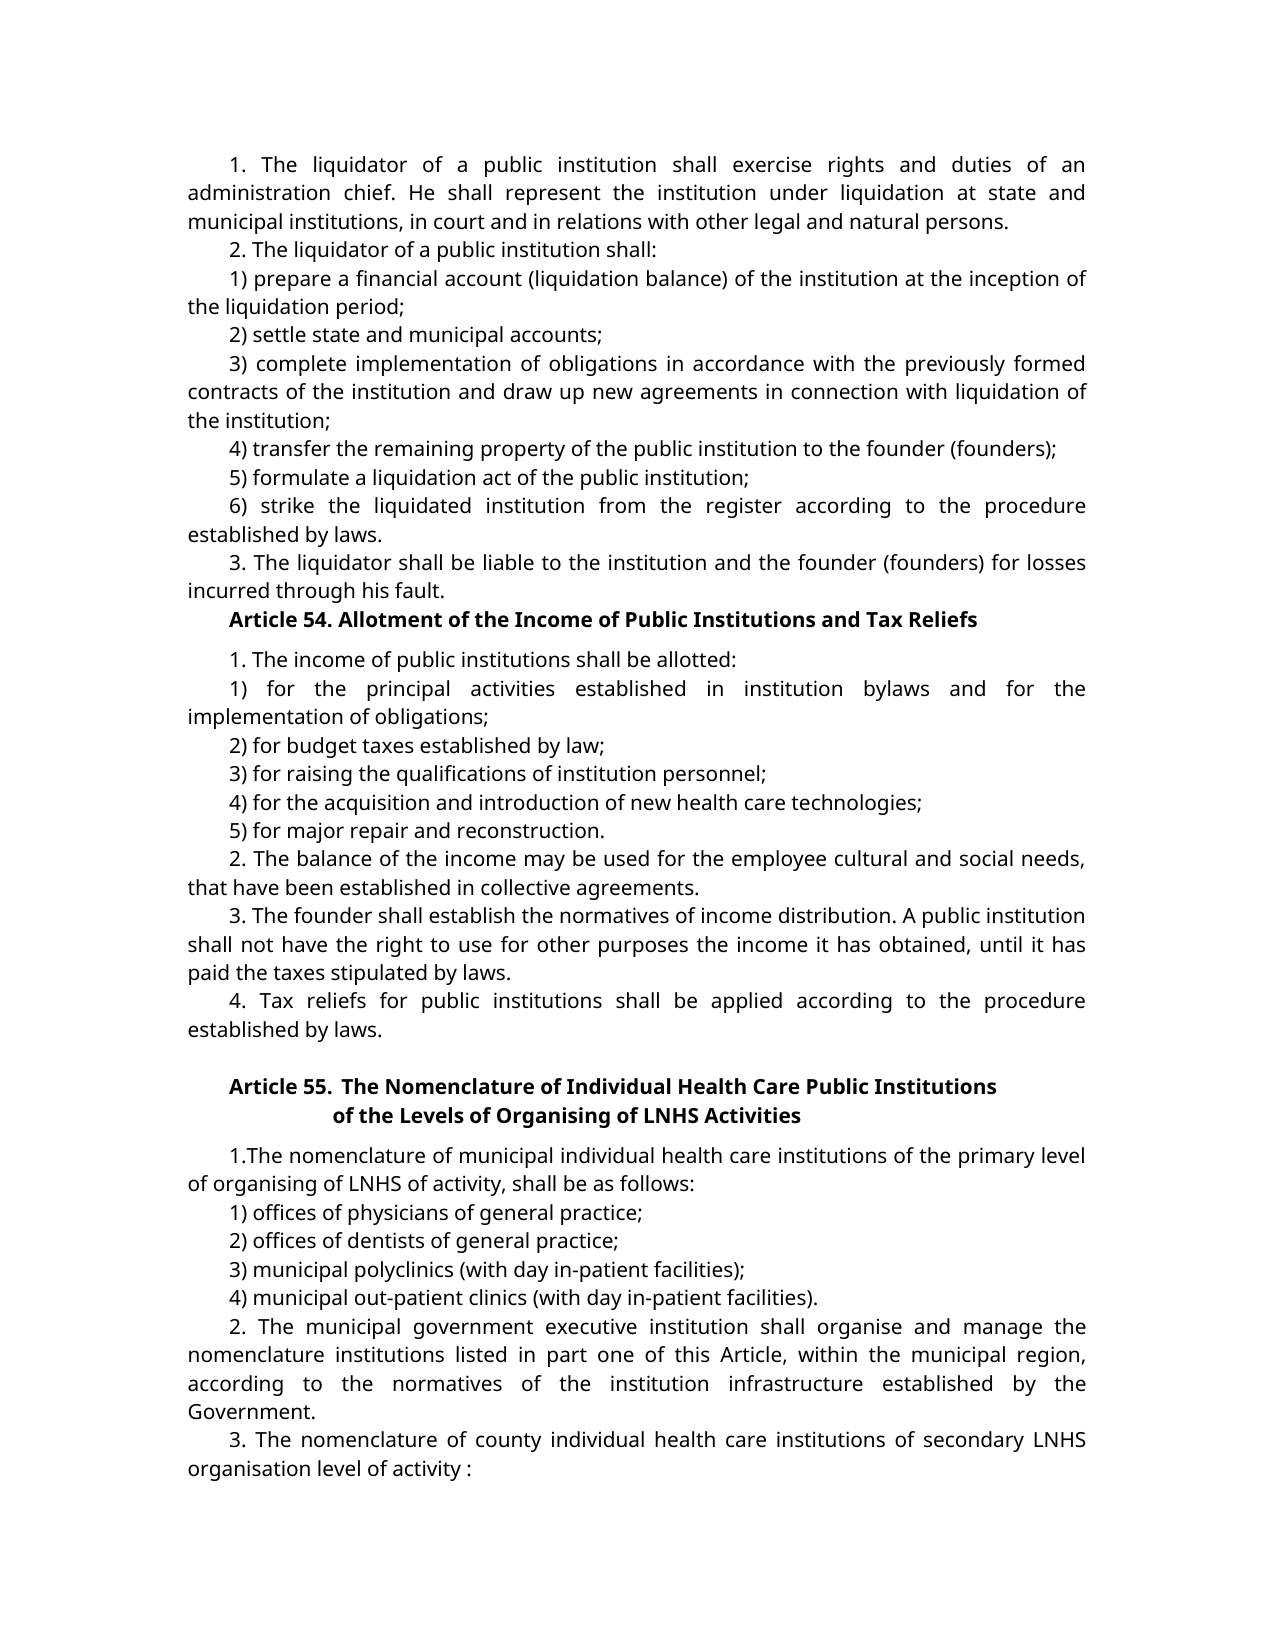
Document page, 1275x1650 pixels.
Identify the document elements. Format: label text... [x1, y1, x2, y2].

text 3. The founder shall establish the normatives of income distribution. A public institution shall not have the right to use for other purposes the income it has obtained, until it has paid the taxes stipulated by laws. [187, 901, 1087, 987]
text 4. Tax reliefs for public institutions shall be applied according to the procedure established by laws. [187, 987, 1087, 1043]
text 3) for raising the qualifications of institution personnel; [187, 759, 1087, 788]
text 2. The liquidator of a public institution shall: [187, 235, 1087, 264]
text 3. The liquidator shall be liable to the institution and the founder (founders) for losses incurred through his fault. [187, 548, 1087, 605]
text 5) for major repair and reconstruction. [187, 816, 1087, 844]
text Article 54. Allotment of the Income of Public Institutions and Tax Reliefs [187, 605, 1087, 633]
text 2) offices of dentists of general practice; [187, 1226, 1087, 1255]
text 3) complete implementation of obligations in accordance with the previously formed contracts of the institution and draw up new agreements in connection with liquidation of the institution; [187, 349, 1087, 434]
text 5) formulate a liquidation act of the public institution; [187, 463, 1087, 491]
text 6) strike the liquidated institution from the register according to the procedure established by laws. [187, 491, 1087, 548]
text 1) for the principal activities established in institution bylaws and for the implementation of obligations; [187, 674, 1087, 731]
text 1. The income of public institutions shall be allotted: [187, 645, 1087, 674]
text 2) settle state and municipal accounts; [187, 321, 1087, 349]
text 4) municipal out-patient clinics (with day in-patient facilities). [187, 1283, 1087, 1312]
text 2. The balance of the income may be used for the employee cultural and social needs, that have been established in collective agreements. [187, 844, 1087, 901]
text Article 55. The Nomenclature of Individual Health Care Public Institutions of the Levels of Organising of LNHS Activities [187, 1072, 1087, 1129]
text 1.The nomenclature of municipal individual health care institutions of the primary level of organising of LNHS of activity, shall be as follows: [187, 1141, 1087, 1198]
text 1) prepare a financial account (liquidation balance) of the institution at the inception of the liquidation period; [187, 264, 1087, 321]
text 2. The municipal government executive institution shall organise and manage the nomenclature institutions listed in part one of this Article, within the municipal region, according to the normatives of the institution infrastructure established by the Government. [187, 1312, 1087, 1426]
text 4) transfer the remaining property of the public institution to the founder (founders); [187, 434, 1087, 463]
text 3) municipal polyclinics (with day in-patient facilities); [187, 1255, 1087, 1283]
text 1) offices of physicians of general practice; [187, 1198, 1087, 1226]
text 2) for budget taxes established by law; [187, 731, 1087, 759]
text 3. The nomenclature of county individual health care institutions of secondary LNHS organisation level of activity : [187, 1426, 1087, 1482]
text 1. The liquidator of a public institution shall exercise rights and duties of an administration chief. He shall represent the institution under liquidation at state and municipal institutions, in court and in relations with other legal and natural persons. [187, 150, 1087, 235]
text 4) for the acquisition and introduction of new health care technologies; [187, 788, 1087, 816]
